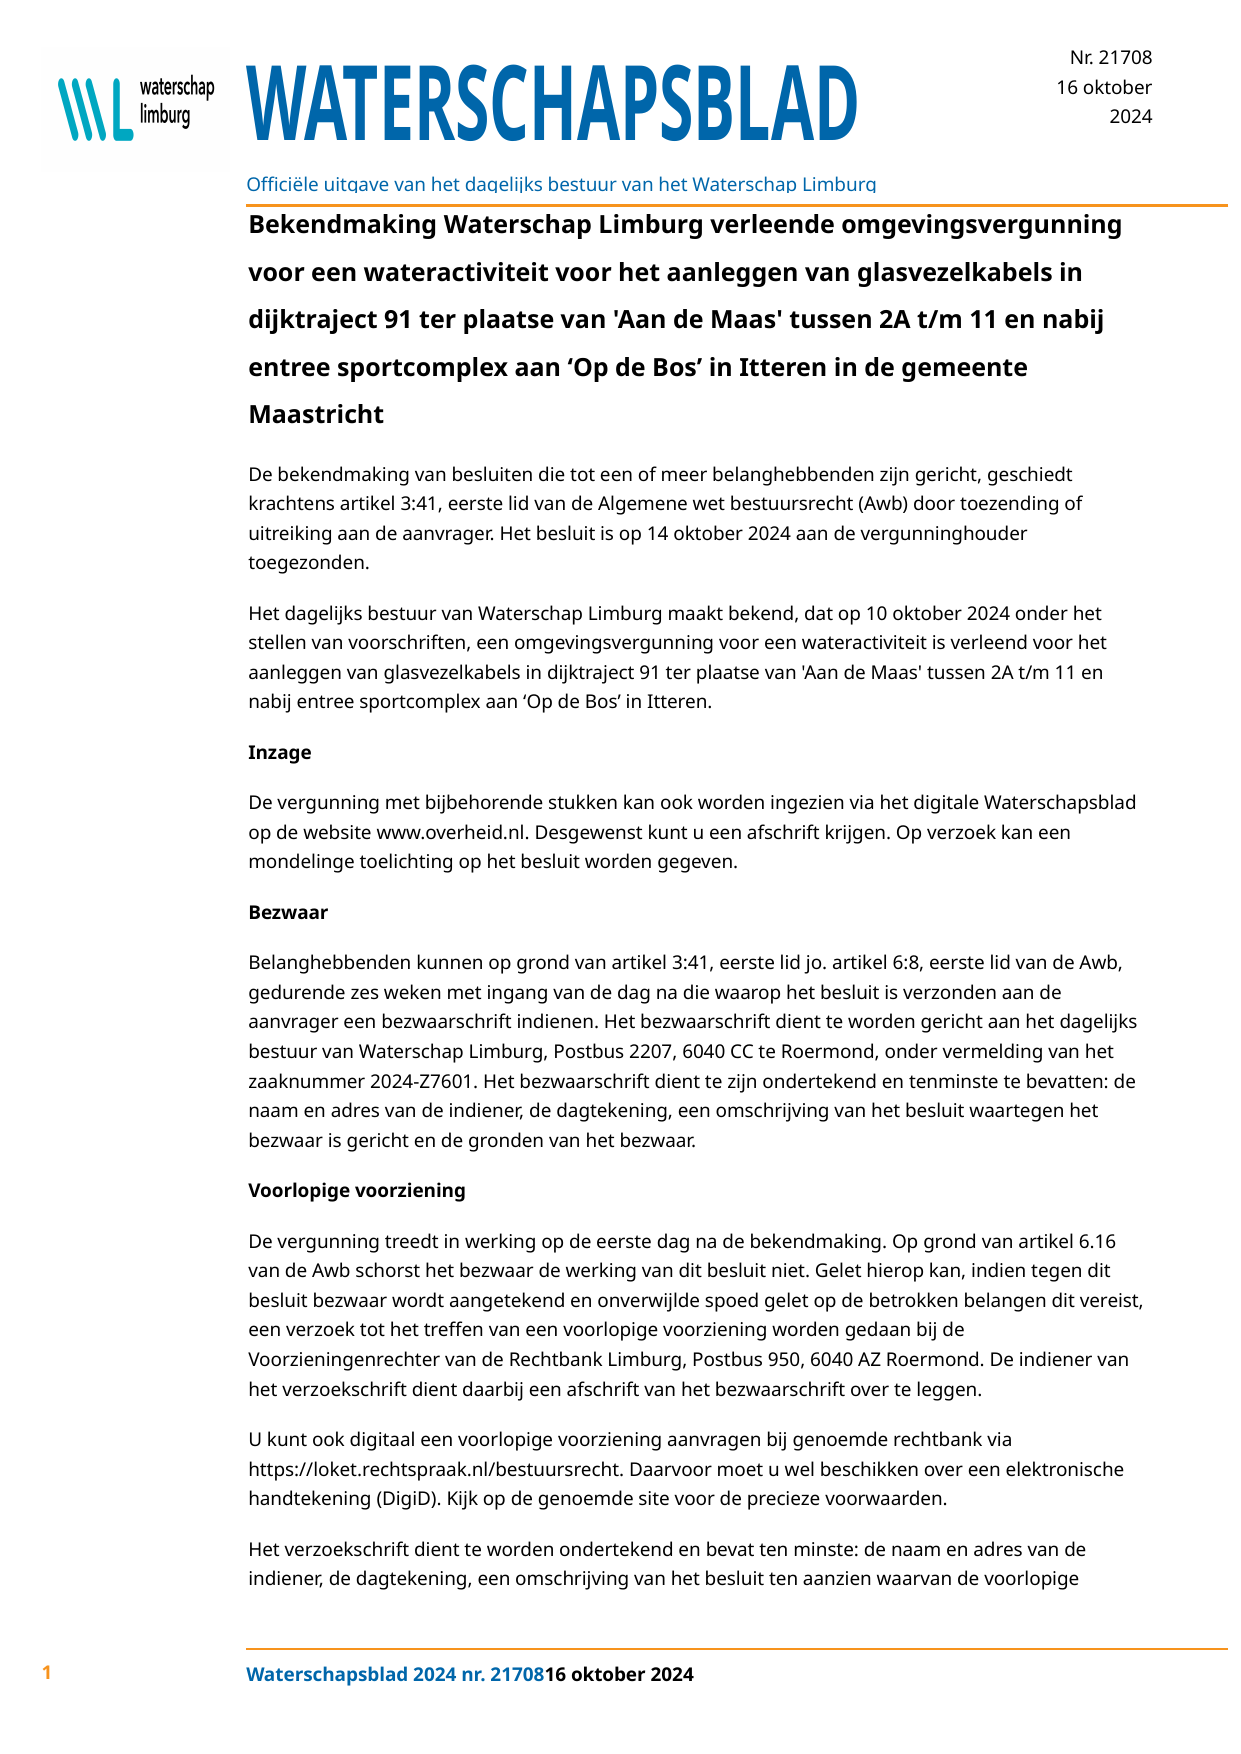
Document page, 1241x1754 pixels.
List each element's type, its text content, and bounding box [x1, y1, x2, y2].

text Het dagelijks bestuur van Waterschap Limburg maakt bekend, dat op 10 oktober 2024 onder het stellen van voorschriften, een omgevingsvergunning voor een wateractiviteit is verleend voor het aanleggen van glasvezelkabels in dijktraject 91 ter plaatse van 'Aan de Maas' tussen 2A t/m 11 en nabij entree sportcomplex aan ‘Op de Bos’ in Itteren. [248, 600, 1152, 714]
text Inzage [248, 739, 1152, 765]
text Voorlopige voorziening [248, 1177, 1152, 1203]
picture [41, 47, 231, 172]
text Bezwaar [248, 899, 1152, 925]
text De vergunning met bijbehorende stukken kan ook worden ingezien via het digitale Waterschapsblad op de website www.overheid.nl. Desgewenst kunt u een afschrift krijgen. Op verzoek kan een mondelinge toelichting op het besluit worden gegeven. [248, 789, 1152, 874]
text Het verzoekschrift dient te worden ondertekend en bevat ten minste: de naam en adres van de indiener, de dagtekening, een omschrijving van het besluit ten aanzien waarvan de voorlopige [248, 1536, 1152, 1591]
text Belanghebbenden kunnen op grond van artikel 3:41, eerste lid jo. artikel 6:8, eerste lid van de Awb, gedurende zes weken met ingang van de dag na die waarop het besluit is verzonden aan de aanvrager een bezwaarschrift indienen. Het bezwaarschrift dient te worden gericht aan het dagelijks bestuur van Waterschap Limburg, Postbus 2207, 6040 CC te Roermond, onder vermelding van het zaaknummer 2024-Z7601. Het bezwaarschrift dient te zijn ondertekend en tenminste te bevatten: de naam en adres van de indiener, de dagtekening, een omschrijving van het besluit waartegen het bezwaar is gericht en de gronden van het bezwaar. [248, 949, 1152, 1153]
text U kunt ook digitaal een voorlopige voorziening aanvragen bij genoemde rechtbank via https://loket.rechtspraak.nl/bestuursrecht. Daarvoor moet u wel beschikken over een elektronische handtekening (DigiD). Kijk op de genoemde site voor de precieze voorwaarden. [248, 1426, 1152, 1511]
text Bekendmaking Waterschap Limburg verleende omgevingsvergunning voor een wateractiviteit voor het aanleggen van glasvezelkabels in dijktraject 91 ter plaatse van 'Aan de Maas' tussen 2A t/m 11 en nabij entree sportcomplex aan ‘Op de Bos’ in Itteren in de gemeente Maastricht [248, 207, 1152, 431]
text De bekendmaking van besluiten die tot een of meer belanghebbenden zijn gericht, geschiedt krachtens artikel 3:41, eerste lid van de Algemene wet bestuursrecht (Awb) door toezending of uitreiking aan de aanvrager. Het besluit is op 14 oktober 2024 aan de vergunninghouder toegezonden. [248, 461, 1152, 575]
text De vergunning treedt in werking op de eerste dag na de bekendmaking. Op grond van artikel 6.16 van de Awb schorst het bezwaar de werking van dit besluit niet. Gelet hierop kan, indien tegen dit besluit bezwaar wordt aangetekend en onverwijlde spoed gelet op de betrokken belangen dit vereist, een verzoek tot het treffen van een voorlopige voorziening worden gedaan bij de Voorzieningenrechter van de Rechtbank Limburg, Postbus 950, 6040 AZ Roermond. De indiener van het verzoekschrift dient daarbij een afschrift van het bezwaarschrift over te leggen. [248, 1228, 1152, 1401]
